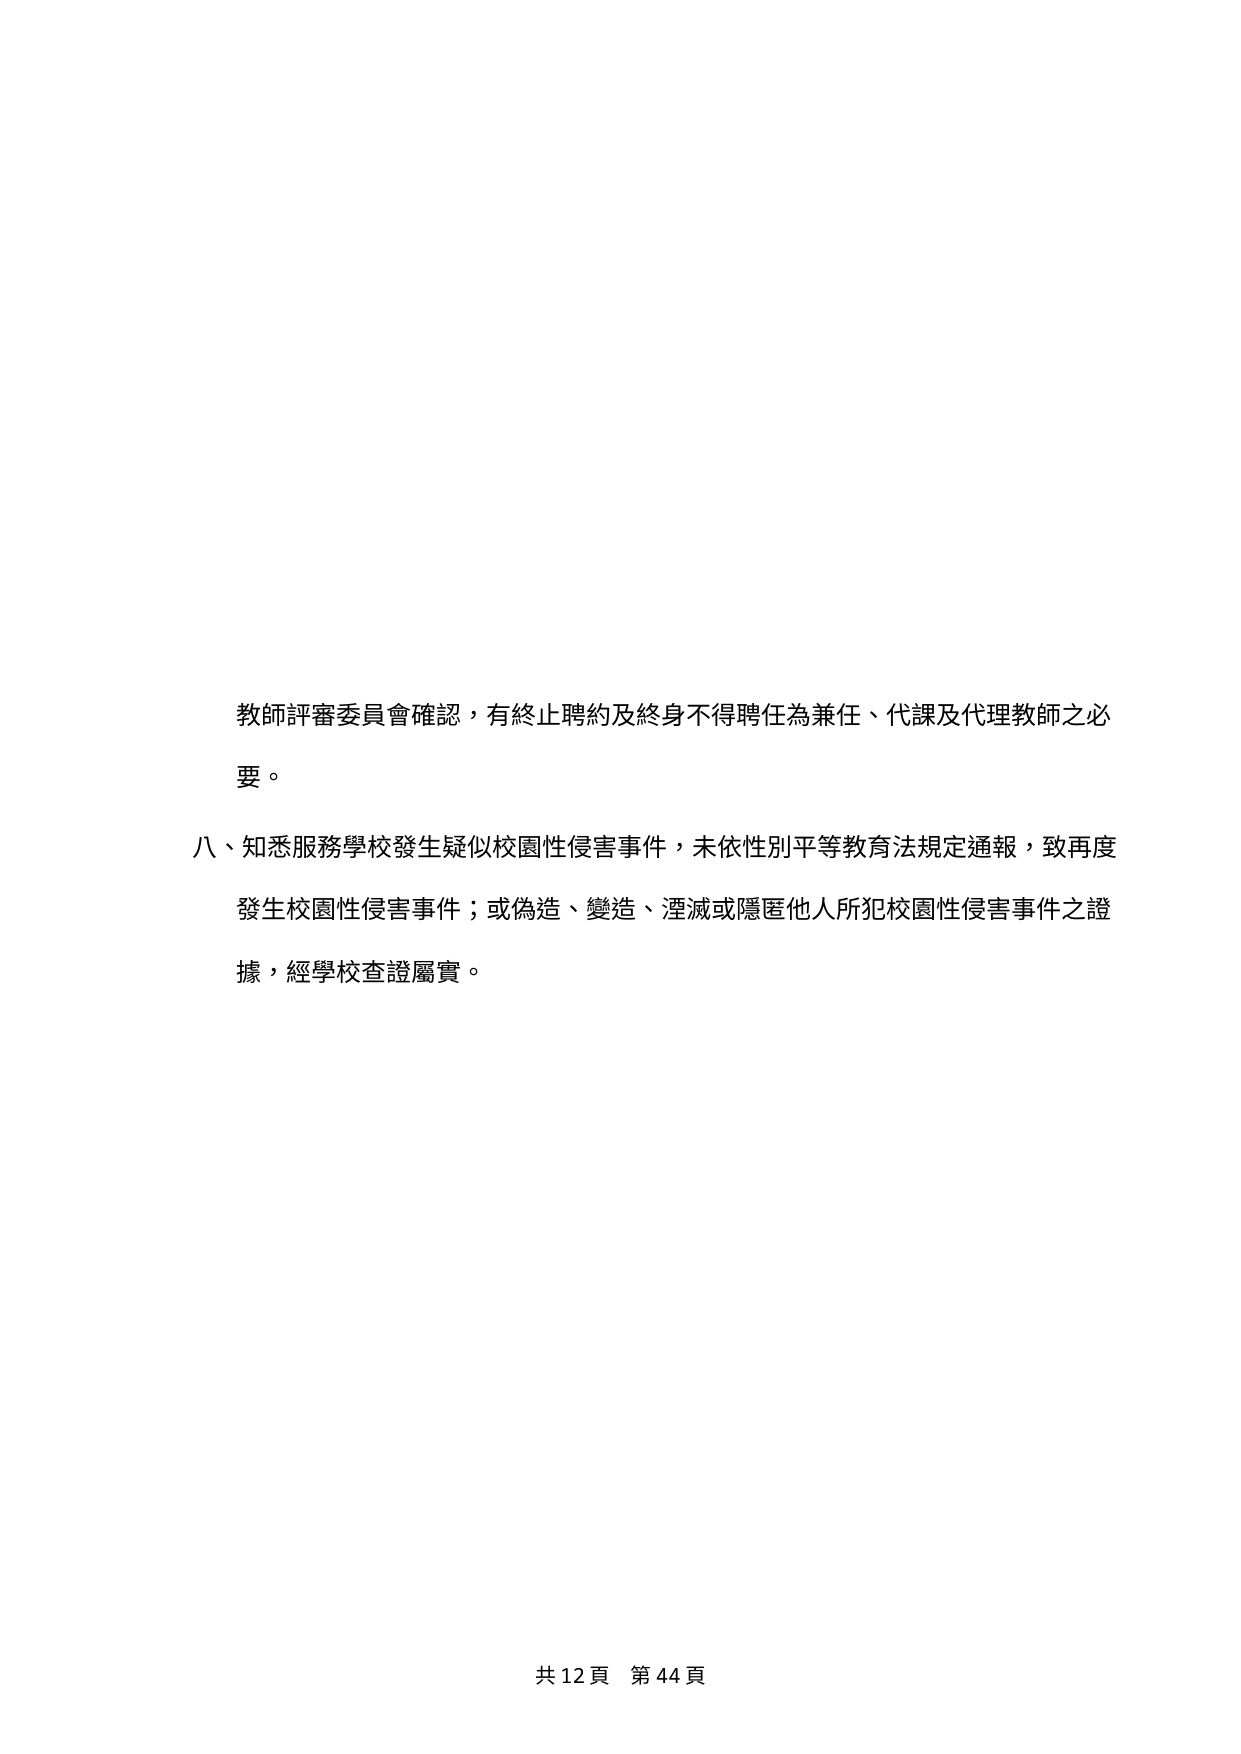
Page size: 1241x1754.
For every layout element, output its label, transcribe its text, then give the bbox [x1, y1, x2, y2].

text 教師評審委員會確認，有終止聘約及終身不得聘任為兼任、代課及代理教師之必要。 [192, 672, 1122, 797]
text 八、知悉服務學校發生疑似校園性侵害事件，未依性別平等教育法規定通報，致再度發生校園性侵害事件；或偽造、變造、湮滅或隱匿他人所犯校園性侵害事件之證據，經學校查證屬實。 [192, 804, 1122, 991]
